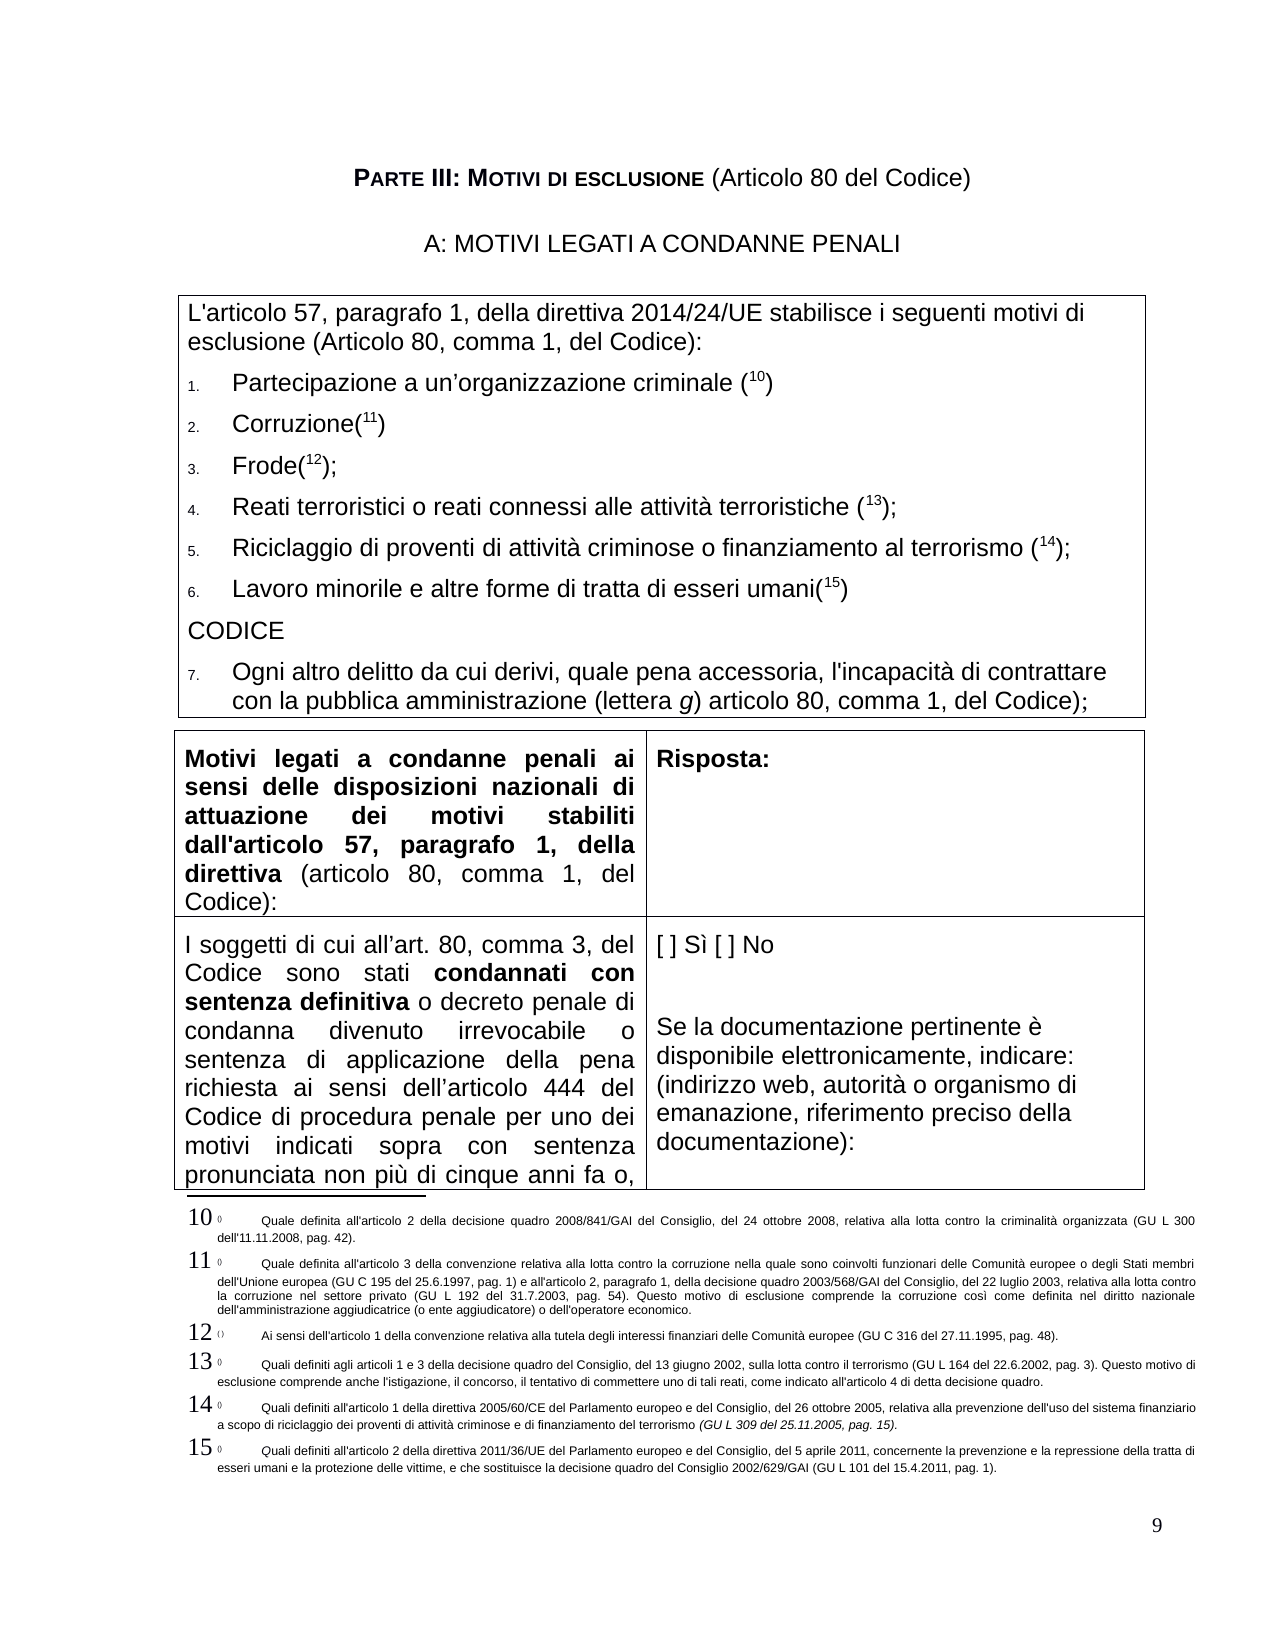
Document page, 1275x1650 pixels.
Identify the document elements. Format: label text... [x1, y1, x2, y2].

list Reati terroristici o reati connessi alle attività terroristiche (); [179, 489, 1145, 521]
list () Quale definita all'articolo 2 della decisione quadro 2008/841/GAI del Consiglio, del 24 ottobre 2008, relativa alla lotta contro la criminalità organizzata (GU L 300 dell'11.11.2008, pag. 42). [187, 1202, 1197, 1246]
text CODICE [179, 612, 1145, 644]
list () Quali definiti all'articolo 2 della direttiva 2011/36/UE del Parlamento europeo e del Consiglio, del 5 aprile 2011, concernente la prevenzione e la repressione della tratta di esseri umani e la protezione delle vittime, e che sostituisce la decisione quadro del Consiglio 2002/629/GAI (GU L 101 del 15.4.2011, pag. 1). [187, 1432, 1197, 1476]
list Corruzione() [179, 406, 1145, 438]
list () Quali definiti all'articolo 1 della direttiva 2005/60/CE del Parlamento europeo e del Consiglio, del 26 ottobre 2005, relativa alla prevenzione dell'uso del sistema finanziario a scopo di riciclaggio dei proventi di attività criminose e di finanziamento del terrorismo (GU L 309 del 25.11.2005, pag. 15). [187, 1389, 1197, 1432]
list ( ) Ai sensi dell'articolo 1 della convenzione relativa alla tutela degli interessi finanziari delle Comunità europee (GU C 316 del 27.11.1995, pag. 48). [187, 1317, 1197, 1346]
list Lavoro minorile e altre forme di tratta di esseri umani() [179, 571, 1145, 603]
list () Quale definita all'articolo 3 della convenzione relativa alla lotta contro la corruzione nella quale sono coinvolti funzionari delle Comunità europee o degli Stati membri dell'Unione europea (GU C 195 del 25.6.1997, pag. 1) e all'articolo 2, paragrafo 1, della decisione quadro 2003/568/GAI del Consiglio, del 22 luglio 2003, relativa alla lotta contro la corruzione nel settore privato (GU L 192 del 31.7.2003, pag. 54). Questo motivo di esclusione comprende la corruzione così come definita nel diritto nazionale dell'amministrazione aggiudicatrice (o ente aggiudicatore) o dell'operatore economico. [187, 1246, 1197, 1317]
table_cell I soggetti di cui all’art. 80, comma 3, del Codice sono stati condannati con sentenza definitiva o decreto penale di condanna divenuto irrevocabile o sentenza di applicazione della pena richiesta ai sensi dell’articolo 444 del Codice di procedura penale per uno dei motivi indicati sopra con sentenza pronunciata non più di cinque anni fa o, [175, 917, 646, 1188]
list () Quali definiti agli articoli 1 e 3 della decisione quadro del Consiglio, del 13 giugno 2002, sulla lotta contro il terrorismo (GU L 164 del 22.6.2002, pag. 3). Questo motivo di esclusione comprende anche l'istigazione, il concorso, il tentativo di commettere uno di tali reati, come indicato all'articolo 4 di detta decisione quadro. [187, 1346, 1197, 1389]
table_header Risposta: [647, 731, 1144, 916]
text L'articolo 57, paragrafo 1, della direttiva 2014/24/UE stabilisce i seguenti motivi di esclusione (Articolo 80, comma 1, del Codice): [179, 296, 1145, 356]
table_header Motivi legati a condanne penali ai sensi delle disposizioni nazionali di attuazione dei motivi stabiliti dall'articolo 57, paragrafo 1, della direttiva (articolo 80, comma 1, del Codice): [175, 731, 646, 916]
title A: Motivi legati a condanne penali [187, 229, 1137, 257]
table_cell [ ] Sì [ ] No Se la documentazione pertinente è disponibile elettronicamente, indicare: (indirizzo web, autorità o organismo di emanazione, riferimento preciso della documentazione): [647, 917, 1144, 1188]
list Frode(); [179, 447, 1145, 479]
list Partecipazione a un’organizzazione criminale () [179, 365, 1145, 397]
list Riciclaggio di proventi di attività criminose o finanziamento al terrorismo (); [179, 530, 1145, 562]
list Ogni altro delitto da cui derivi, quale pena accessoria, l'incapacità di contrattare con la pubblica amministrazione (lettera g) articolo 80, comma 1, del Codice); [179, 654, 1145, 717]
title Parte III: Motivi di esclusione (Articolo 80 del Codice) [187, 162, 1137, 191]
